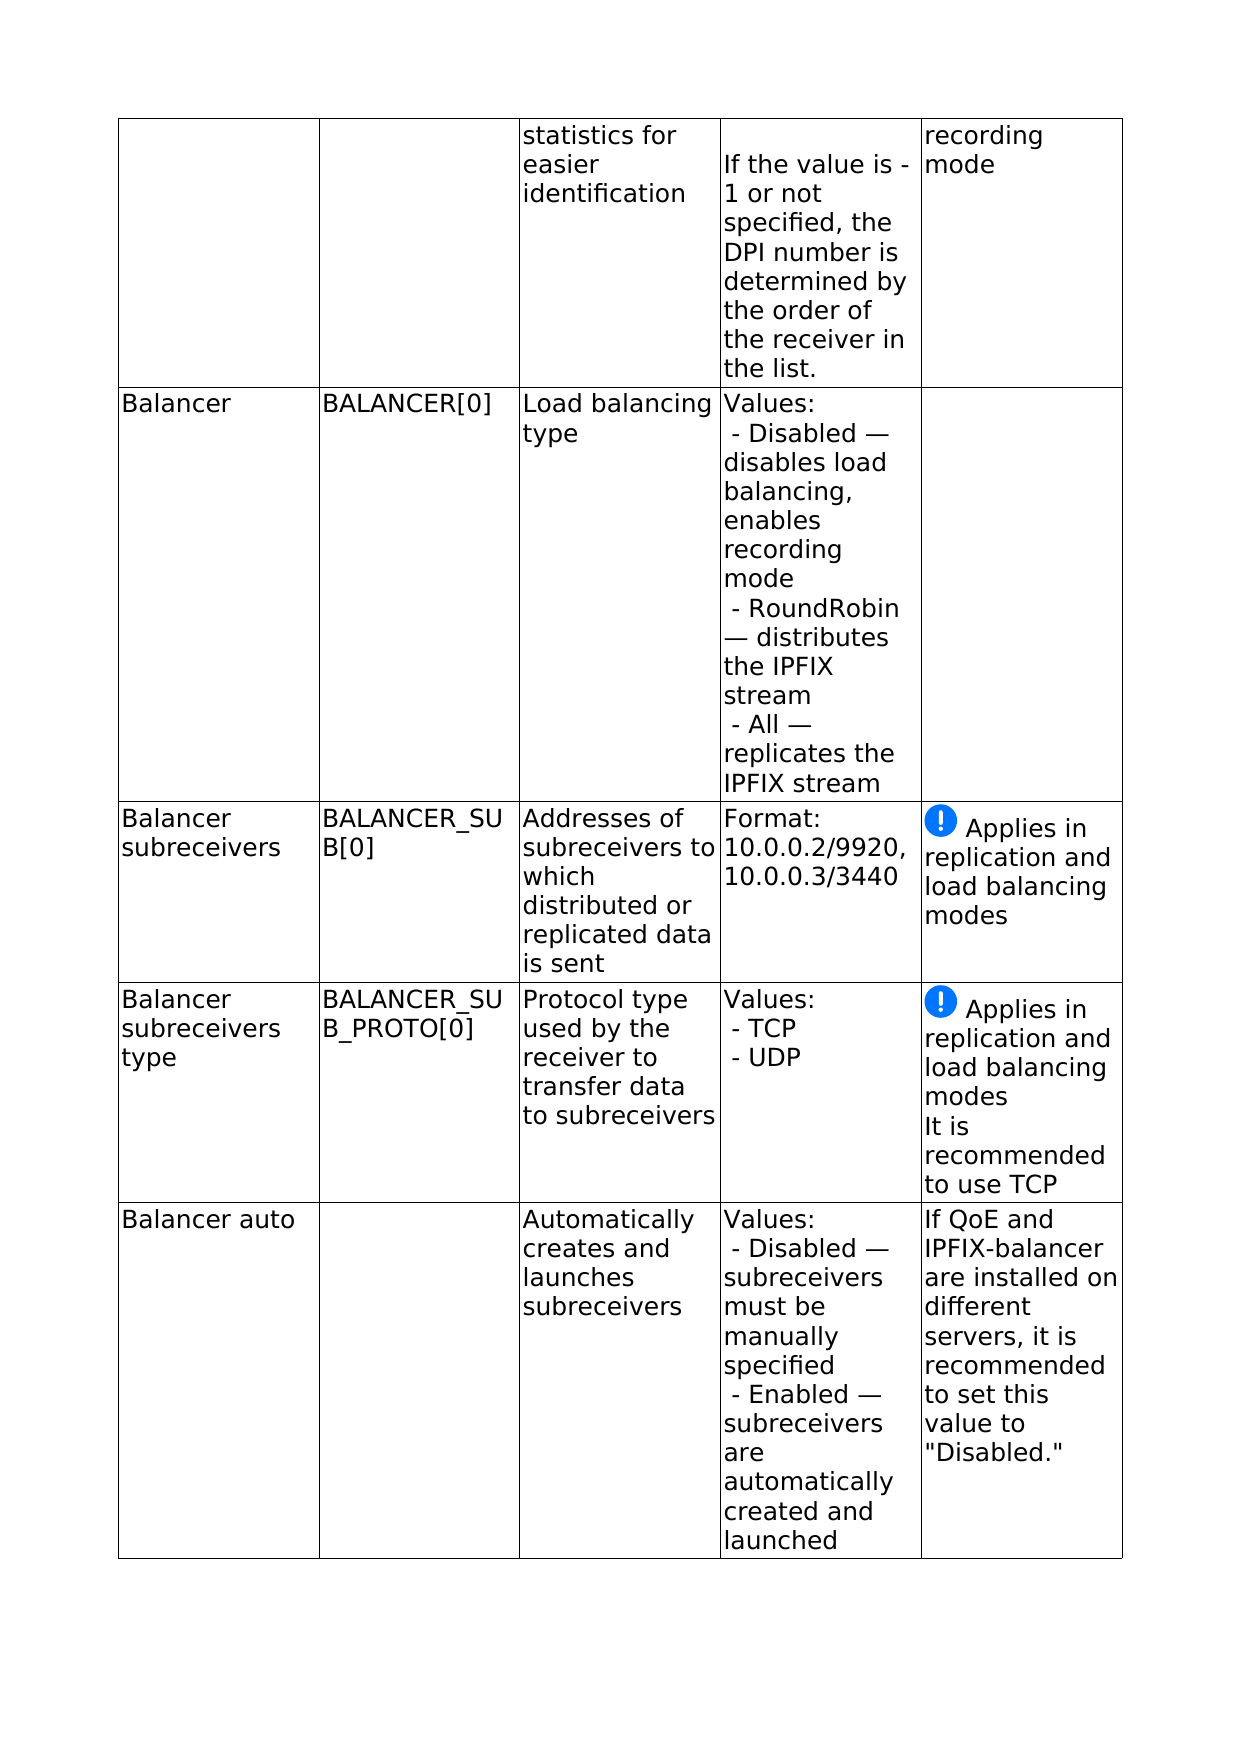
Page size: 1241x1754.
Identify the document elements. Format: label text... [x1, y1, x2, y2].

table_cell recording mode [922, 119, 1122, 387]
table_cell If the value is -1 or not specified, the DPI number is determined by the order of the receiver in the list. [721, 119, 921, 387]
table_cell [119, 119, 319, 387]
table_cell Values: - Disabled — disables load balancing, enables recording mode - RoundRobin — distributes the IPFIX stream - All — replicates the IPFIX stream [721, 388, 921, 801]
table_cell Addresses of subreceivers to which distributed or replicated data is sent [520, 802, 720, 982]
table_cell Balancer auto [119, 1203, 319, 1558]
table_cell Balancer subreceivers type [119, 983, 319, 1202]
table_cell Balancer [119, 388, 319, 801]
table_cell [320, 119, 519, 387]
table_cell statistics for easier identification [520, 119, 720, 387]
table_cell Balancer subreceivers [119, 802, 319, 982]
table_cell Protocol type used by the receiver to transfer data to subreceivers [520, 983, 720, 1202]
table_cell [922, 388, 1122, 801]
table_cell If QoE and IPFIX-balancer are installed on different servers, it is recommended to set this value to "Disabled." [922, 1203, 1122, 1558]
table_cell Applies in replication and load balancing modes [922, 802, 1122, 982]
table_cell BALANCER[0] [320, 388, 519, 801]
table_cell BALANCER_SUB_PROTO[0] [320, 983, 519, 1202]
table_cell BALANCER_SUB[0] [320, 802, 519, 982]
table_cell Applies in replication and load balancing modes It is recommended to use TCP [922, 983, 1122, 1202]
table_cell Automatically creates and launches subreceivers [520, 1203, 720, 1558]
table_cell Values: - TCP - UDP [721, 983, 921, 1202]
table_cell Load balancing type [520, 388, 720, 801]
table_cell [320, 1203, 519, 1558]
table_cell Values: - Disabled — subreceivers must be manually specified - Enabled — subreceivers are automatically created and launched [721, 1203, 921, 1558]
table_cell Format: 10.0.0.2/9920,10.0.0.3/3440 [721, 802, 921, 982]
